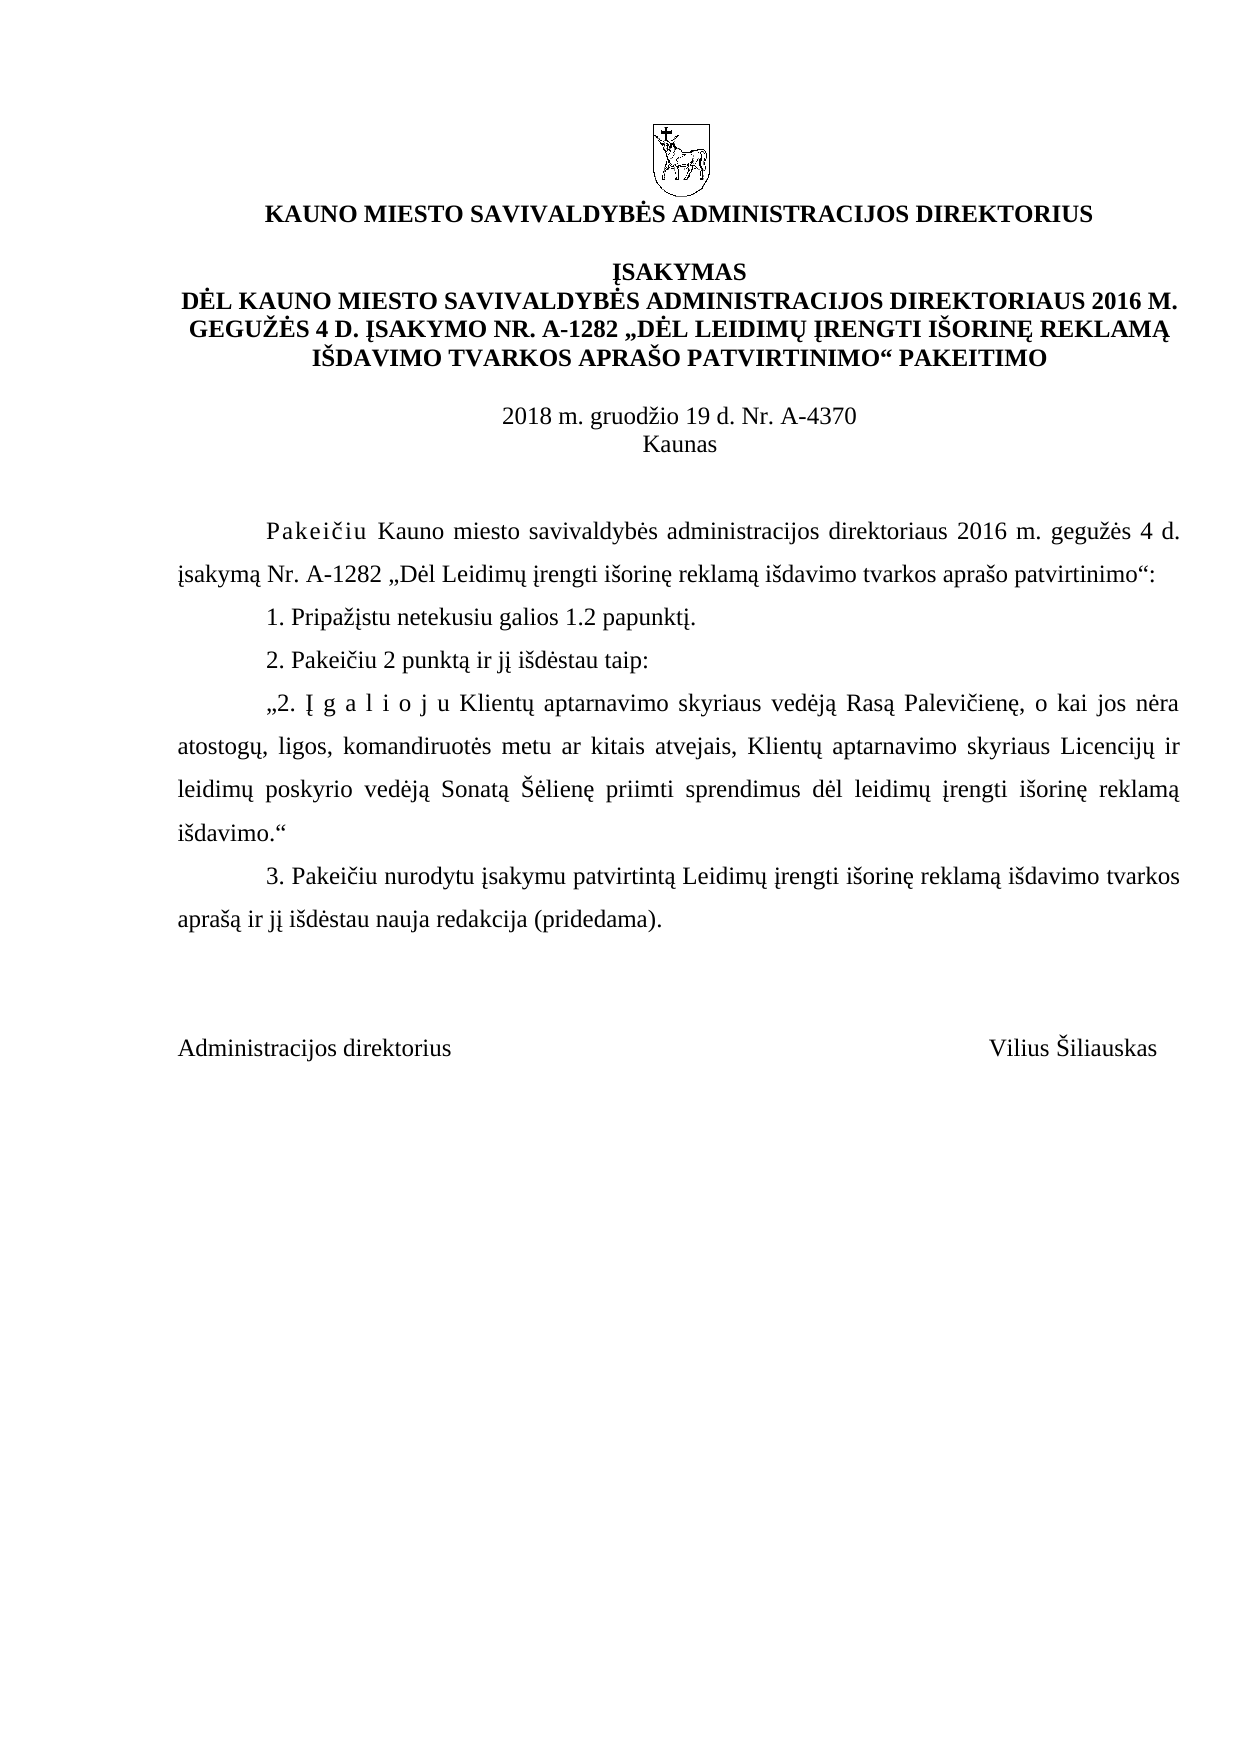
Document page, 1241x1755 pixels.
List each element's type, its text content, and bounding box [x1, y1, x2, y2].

text 2. Pakeičiu 2 punktą ir jį išdėstau taip: [177, 645, 1181, 674]
text ĮSAKYMAS [177, 257, 1181, 286]
text 2018 m. gruodžio 19 d. Nr. A-4370 [177, 401, 1181, 429]
text 1. Pripažįstu netekusiu galios 1.2 papunktį. [266, 602, 1181, 631]
text KAUNO MIESTO SAVIVALDYBĖS ADMINISTRACIJOS DIREKTORIUS [177, 199, 1181, 228]
text „2. Į g a l i o j u Klientų aptarnavimo skyriaus vedėją Rasą Palevičienę, o kai jos nėra atostogų, ligos, komandiruotės metu ar kitais atvejais, Klientų aptarnavimo skyriaus Licencijų ir leidimų poskyrio vedėją Sonatą Šėlienę priimti sprendimus dėl leidimų įrengti išorinę reklamą išdavimo.“ [177, 688, 1181, 846]
text 3. Pakeičiu nurodytu įsakymu patvirtintą Leidimų įrengti išorinę reklamą išdavimo tvarkos aprašą ir jį išdėstau nauja redakcija (pridedama). [177, 861, 1181, 933]
text DĖL KAUNO MIESTO SAVIVALDYBĖS ADMINISTRACIJOS DIREKTORIAUS 2016 M. GEGUŽĖS 4 D. ĮSAKYMO NR. A-1282 „DĖL LEIDIMŲ ĮRENGTI IŠORINĘ REKLAMĄ IŠDAVIMO TVARKOS APRAŠO PATVIRTINIMO“ PAKEITIMO [178, 286, 1181, 372]
text Kaunas [178, 429, 1181, 458]
text Pakeičiu Kauno miesto savivaldybės administracijos direktoriaus 2016 m. gegužės 4 d. įsakymą Nr. A-1282 „Dėl Leidimų įrengti išorinę reklamą išdavimo tvarkos aprašo patvirtinimo“: [177, 516, 1181, 588]
text Administracijos direktorius Vilius Šiliauskas [177, 1033, 1181, 1062]
